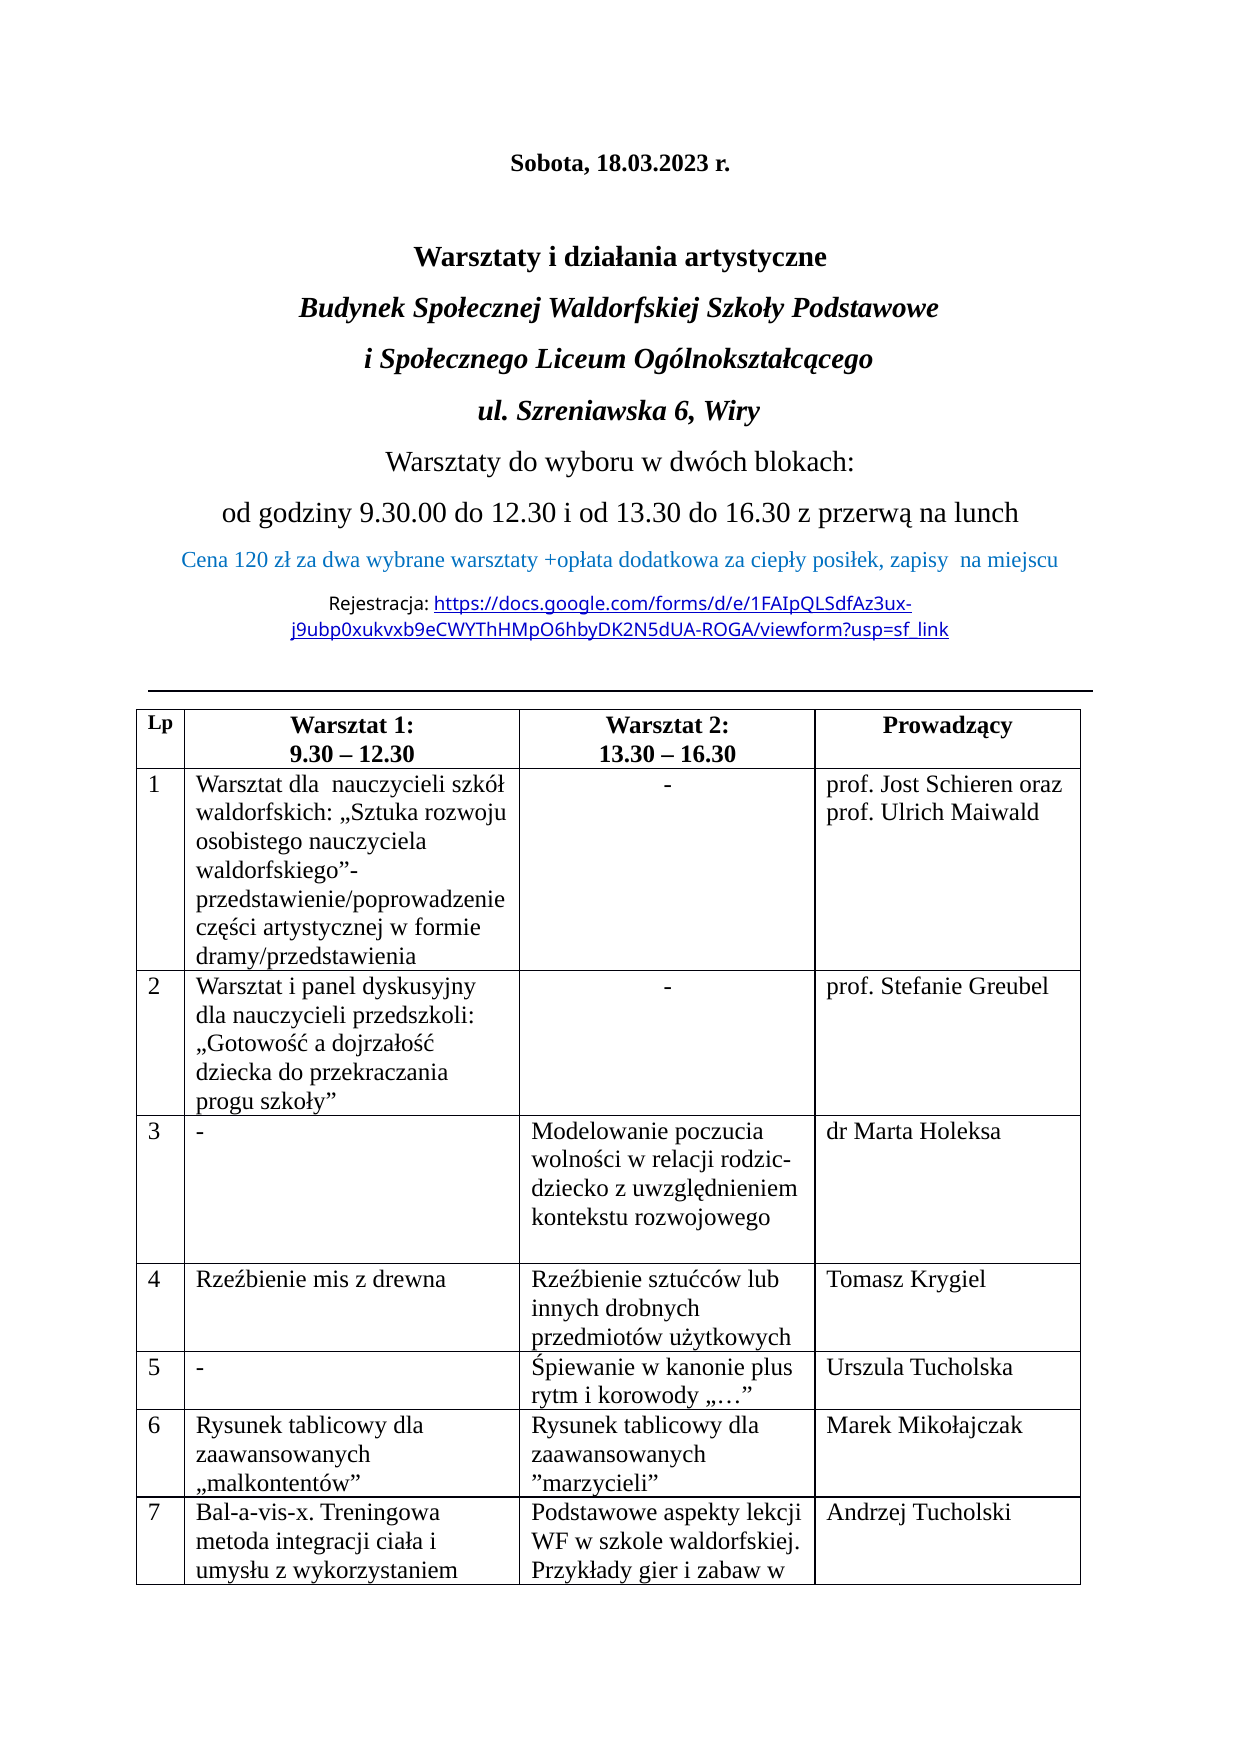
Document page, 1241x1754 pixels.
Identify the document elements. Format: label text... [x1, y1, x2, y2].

table_cell prof. Jost Schieren oraz prof. Ulrich Maiwald [816, 769, 1080, 970]
table_cell Modelowanie poczucia wolności w relacji rodzic-dziecko z uwzględnieniem kontekstu rozwojowego [520, 1116, 814, 1263]
table_cell Rysunek tablicowy dla zaawansowanych ”marzycieli” [520, 1410, 814, 1496]
table_cell 2 [137, 971, 184, 1115]
text Warsztaty i działania artystyczne [148, 239, 1093, 273]
table_cell Andrzej Tucholski [816, 1498, 1080, 1584]
table_cell Tomasz Krygiel [816, 1264, 1080, 1351]
text i Społecznego Liceum Ogólnokształcącego [148, 342, 1093, 375]
table_cell 5 [137, 1352, 184, 1409]
table_cell Warsztat i panel dyskusyjny dla nauczycieli przedszkoli: „Gotowość a dojrzałość dziecka do przekraczania progu szkoły” [185, 971, 519, 1115]
table_cell Urszula Tucholska [816, 1352, 1080, 1409]
table_cell 4 [137, 1264, 184, 1351]
table_cell 6 [137, 1410, 184, 1496]
table_cell - [520, 971, 814, 1115]
table_cell 7 [137, 1498, 184, 1584]
table_cell Rzeźbienie sztućców lub innych drobnych przedmiotów użytkowych [520, 1264, 814, 1351]
table_cell prof. Stefanie Greubel [816, 971, 1080, 1115]
table_cell Rzeźbienie mis z drewna [185, 1264, 519, 1351]
table_cell 3 [137, 1116, 184, 1263]
table_cell 1 [137, 769, 184, 970]
table_cell Rysunek tablicowy dla zaawansowanych „malkontentów” [185, 1410, 519, 1496]
table_header Prowadzący [816, 710, 1080, 768]
table_cell Bal-a-vis-x. Treningowa metoda integracji ciała i umysłu z wykorzystaniem [185, 1498, 519, 1584]
table_cell - [185, 1352, 519, 1409]
text Rejestracja: https://docs.google.com/forms/d/e/1FAIpQLSdfAz3ux-j9ubp0xukvxb9eCWYThHMpO6hbyDK2N5dUA-ROGA/viewform?usp=sf_link [148, 590, 1093, 642]
table_header Warsztat 2: 13.30 – 16.30 [520, 710, 814, 768]
text Sobota, 18.03.2023 r. [148, 148, 1093, 176]
text Warsztaty do wyboru w dwóch blokach: [148, 444, 1093, 477]
table_cell Śpiewanie w kanonie plus rytm i korowody „…” [520, 1352, 814, 1409]
table_cell Marek Mikołajczak [816, 1410, 1080, 1496]
text ul. Szreniawska 6, Wiry [148, 393, 1093, 426]
table_header Lp [137, 710, 184, 768]
text od godziny 9.30.00 do 12.30 i od 13.30 do 16.30 z przerwą na lunch [148, 495, 1093, 529]
text Budynek Społecznej Waldorfskiej Szkoły Podstawowe [148, 291, 1093, 324]
table_cell dr Marta Holeksa [816, 1116, 1080, 1263]
table_header Warsztat 1: 9.30 – 12.30 [185, 710, 519, 768]
table_cell - [185, 1116, 519, 1263]
table_cell Warsztat dla nauczycieli szkół waldorfskich: „Sztuka rozwoju osobistego nauczyciela waldorfskiego”- przedstawienie/poprowadzenie części artystycznej w formie dramy/przedstawienia [185, 769, 519, 970]
table_cell - [520, 769, 814, 970]
text Cena 120 zł za dwa wybrane warsztaty +opłata dodatkowa za ciepły posiłek, zapisy na miejscu [148, 546, 1093, 573]
